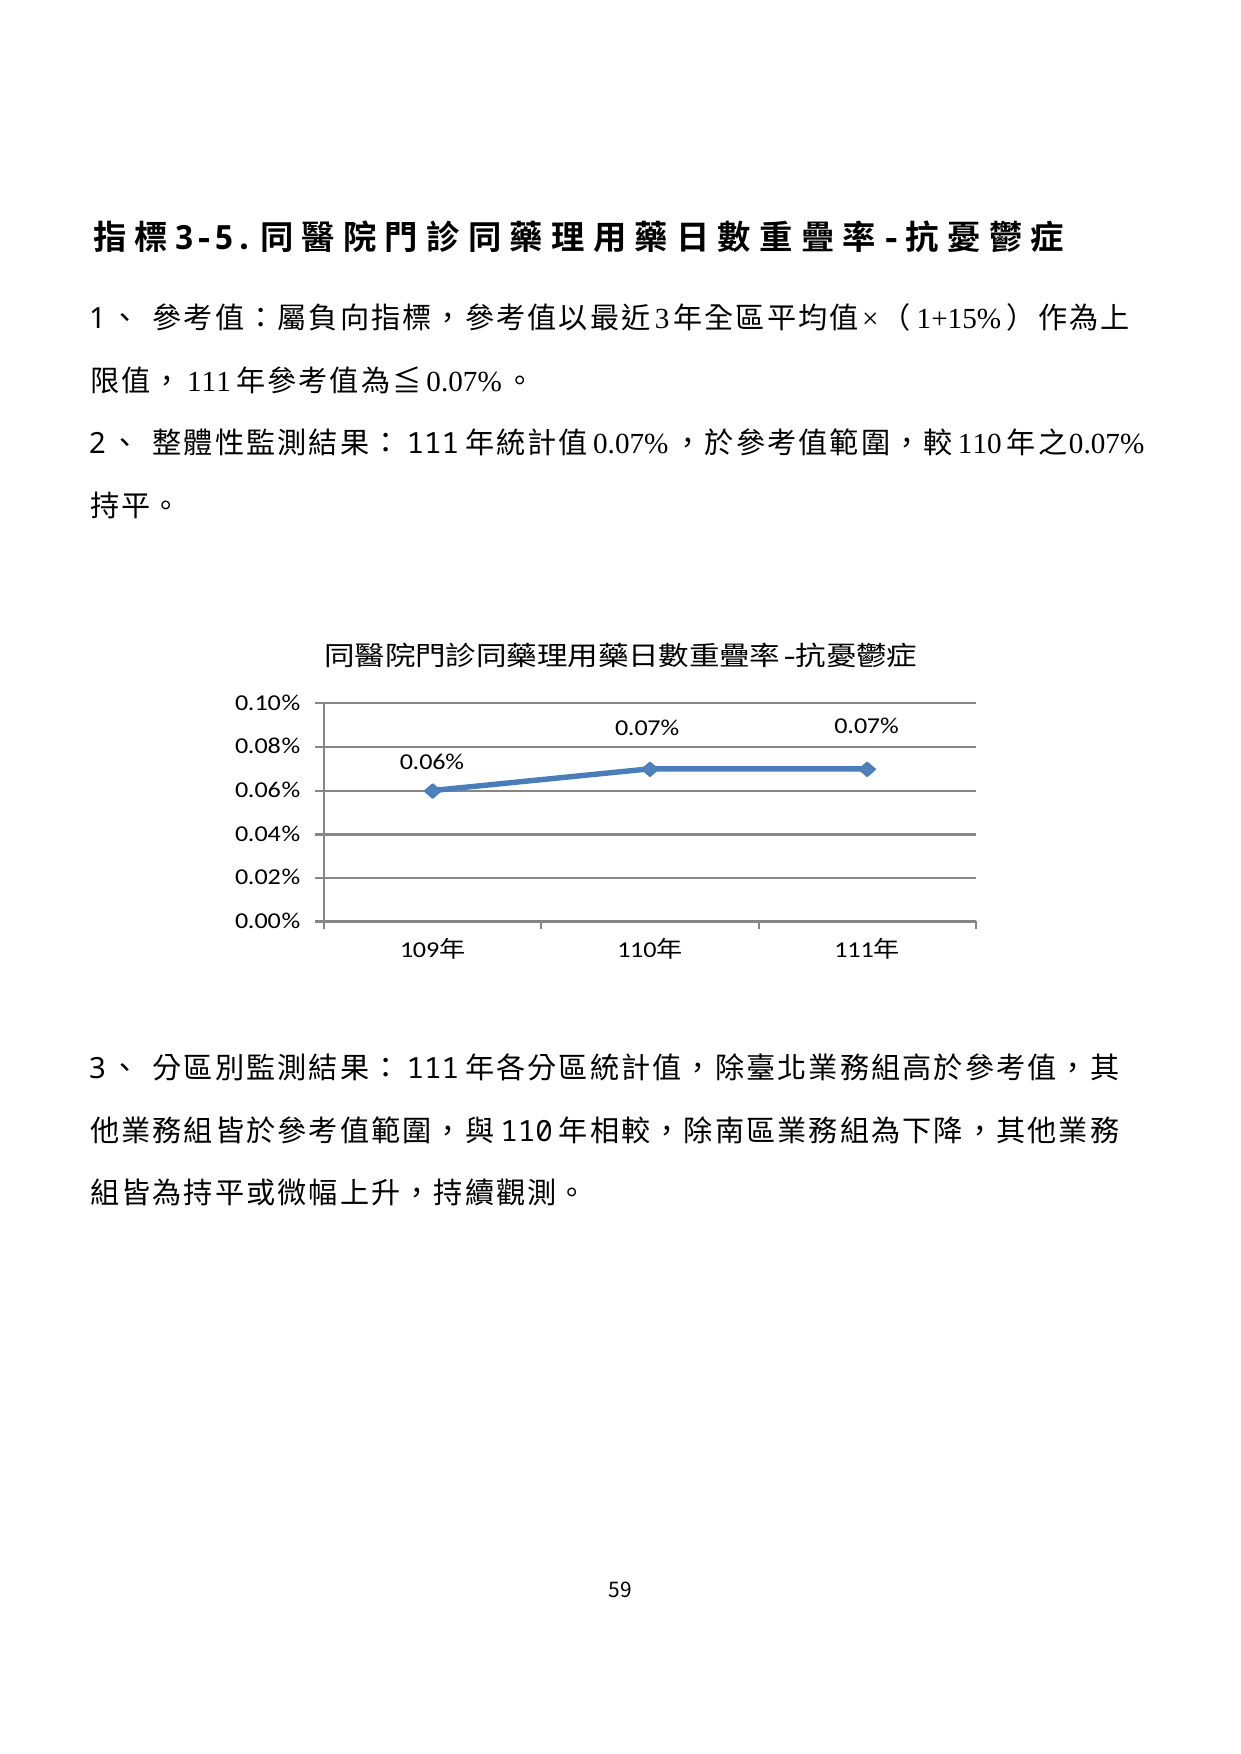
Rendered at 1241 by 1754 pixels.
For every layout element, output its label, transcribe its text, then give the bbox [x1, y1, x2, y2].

list 參考值：屬負向指標，參考值以最近3年全區平均值×（1+15%）作為上限值，111年參考值為≦0.07%。 [89, 274, 1145, 399]
list 整體性監測結果：111年統計值0.07%，於參考值範圍，較110年之0.07%持平。 [89, 399, 1145, 524]
subtitle 指標3-5.同醫院門診同藥理用藥日數重疊率-抗憂鬱症 [89, 193, 1151, 256]
list 分區別監測結果：111年各分區統計值，除臺北業務組高於參考值，其他業務組皆於參考值範圍，與110年相較，除南區業務組為下降，其他業務組皆為持平或微幅上升，持續觀測。 [89, 1024, 1145, 1212]
